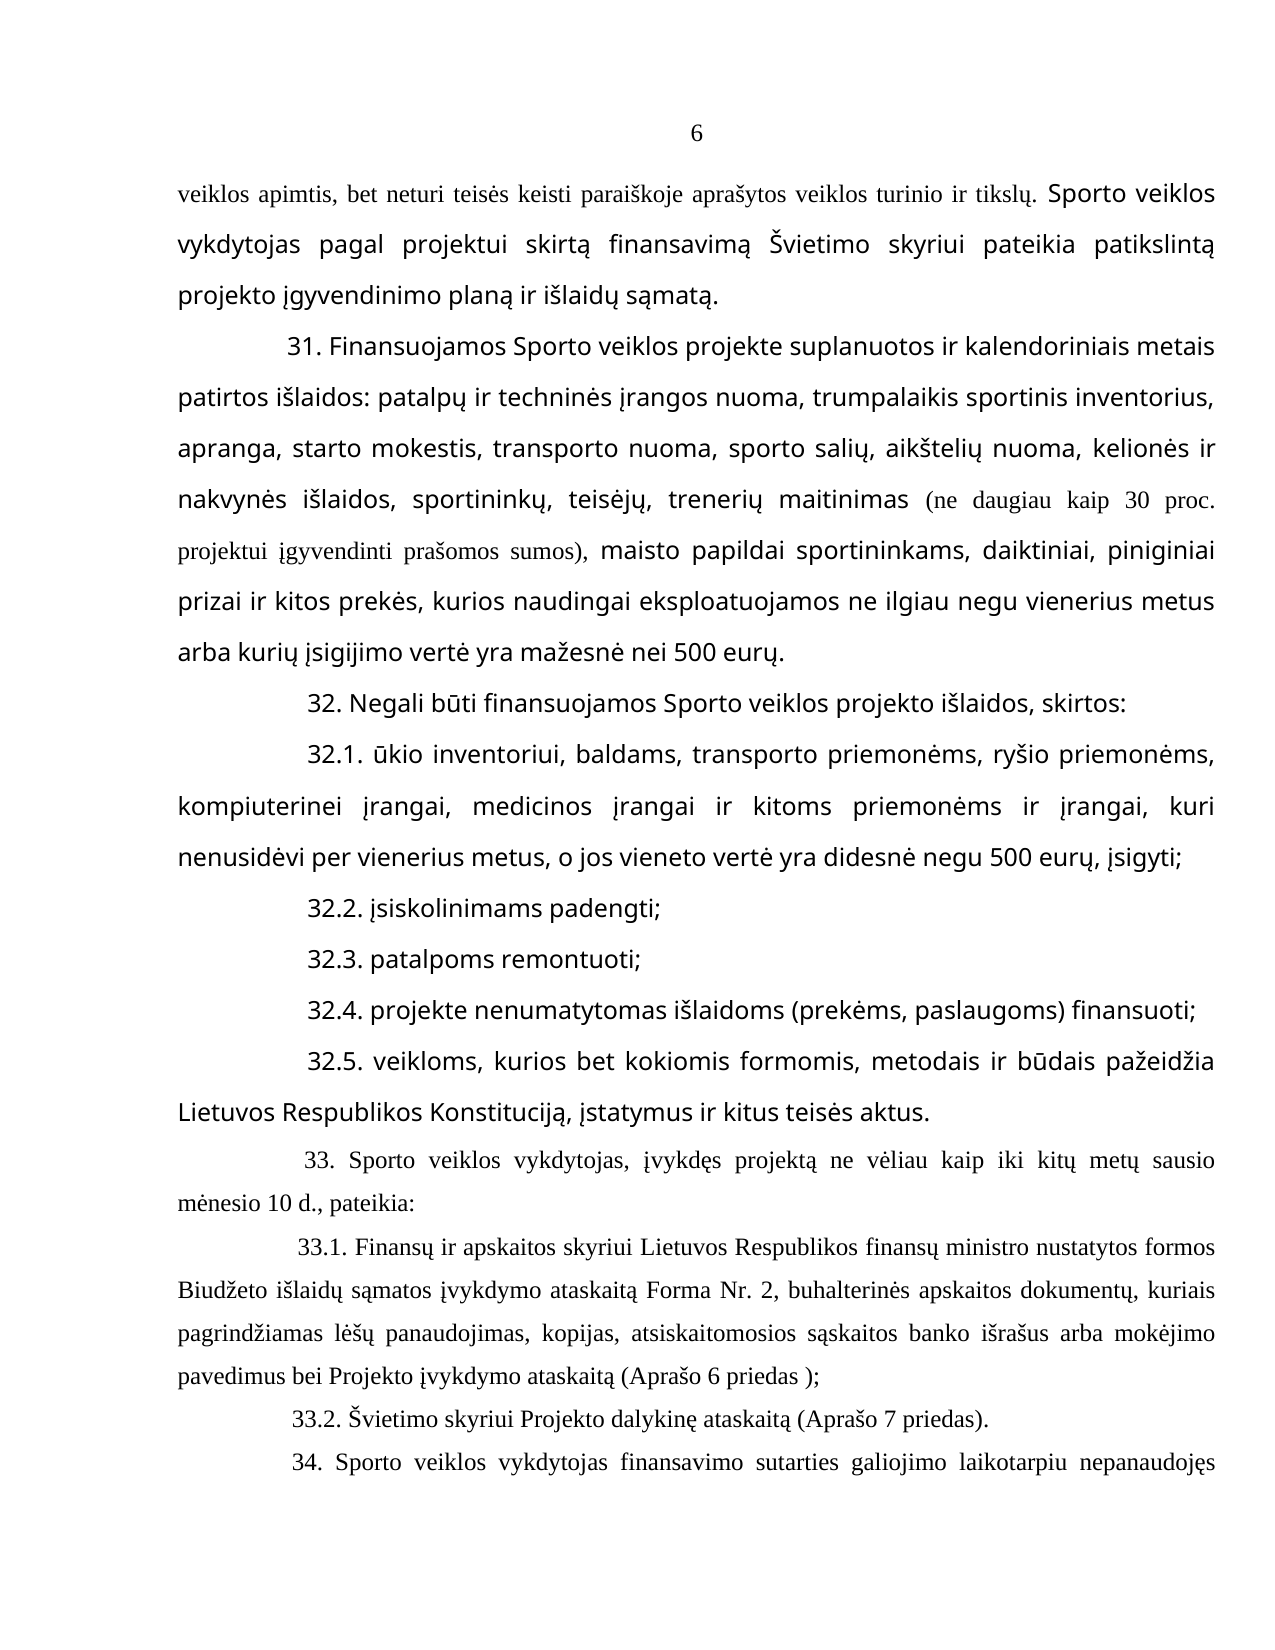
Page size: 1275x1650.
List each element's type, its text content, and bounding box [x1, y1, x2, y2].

text 32.2. įsiskolinimams padengti; [177, 890, 1216, 924]
text 33. Sporto veiklos vykdytojas, įvykdęs projektą ne vėliau kaip iki kitų metų sausio mėnesio 10 d., pateikia: [177, 1145, 1216, 1217]
text 33.1. Finansų ir apskaitos skyriui Lietuvos Respublikos finansų ministro nustatytos formos Biudžeto išlaidų sąmatos įvykdymo ataskaitą Forma Nr. 2, buhalterinės apskaitos dokumentų, kuriais pagrindžiamas lėšų panaudojimas, kopijas, atsiskaitomosios sąskaitos banko išrašus arba mokėjimo pavedimus bei Projekto įvykdymo ataskaitą (Aprašo 6 priedas ); [177, 1232, 1216, 1390]
text 31. Finansuojamos Sporto veiklos projekte suplanuotos ir kalendoriniais metais patirtos išlaidos: patalpų ir techninės įrangos nuoma, trumpalaikis sportinis inventorius, apranga, starto mokestis, transporto nuoma, sporto salių, aikštelių nuoma, kelionės ir nakvynės išlaidos, sportininkų, teisėjų, trenerių maitinimas (ne daugiau kaip 30 proc. projektui įgyvendinti prašomos sumos), maisto papildai sportininkams, daiktiniai, piniginiai prizai ir kitos prekės, kurios naudingai eksploatuojamos ne ilgiau negu vienerius metus arba kurių įsigijimo vertė yra mažesnė nei 500 eurų. [177, 329, 1216, 669]
text 32.4. projekte nenumatytomas išlaidoms (prekėms, paslaugoms) finansuoti; [177, 992, 1216, 1026]
text 33.2. Švietimo skyriui Projekto dalykinę ataskaitą (Aprašo 7 priedas). [177, 1404, 1216, 1433]
text 32.3. patalpoms remontuoti; [177, 941, 1216, 975]
text 32.1. ūkio inventoriui, baldams, transporto priemonėms, ryšio priemonėms, kompiuterinei įrangai, medicinos įrangai ir kitoms priemonėms ir įrangai, kuri nenusidėvi per vienerius metus, o jos vieneto vertė yra didesnė negu 500 eurų, įsigyti; [177, 737, 1216, 873]
text 32. Negali būti finansuojamos Sporto veiklos projekto išlaidos, skirtos: [177, 686, 1216, 720]
text 32.5. veikloms, kurios bet kokiomis formomis, metodais ir būdais pažeidžia Lietuvos Respublikos Konstituciją, įstatymus ir kitus teisės aktus. [177, 1043, 1216, 1128]
text 34. Sporto veiklos vykdytojas finansavimo sutarties galiojimo laikotarpiu nepanaudojęs [177, 1447, 1216, 1476]
text veiklos apimtis, bet neturi teisės keisti paraiškoje aprašytos veiklos turinio ir tikslų. Sporto veiklos vykdytojas pagal projektui skirtą finansavimą Švietimo skyriui pateikia patikslintą projekto įgyvendinimo planą ir išlaidų sąmatą. [177, 176, 1216, 312]
